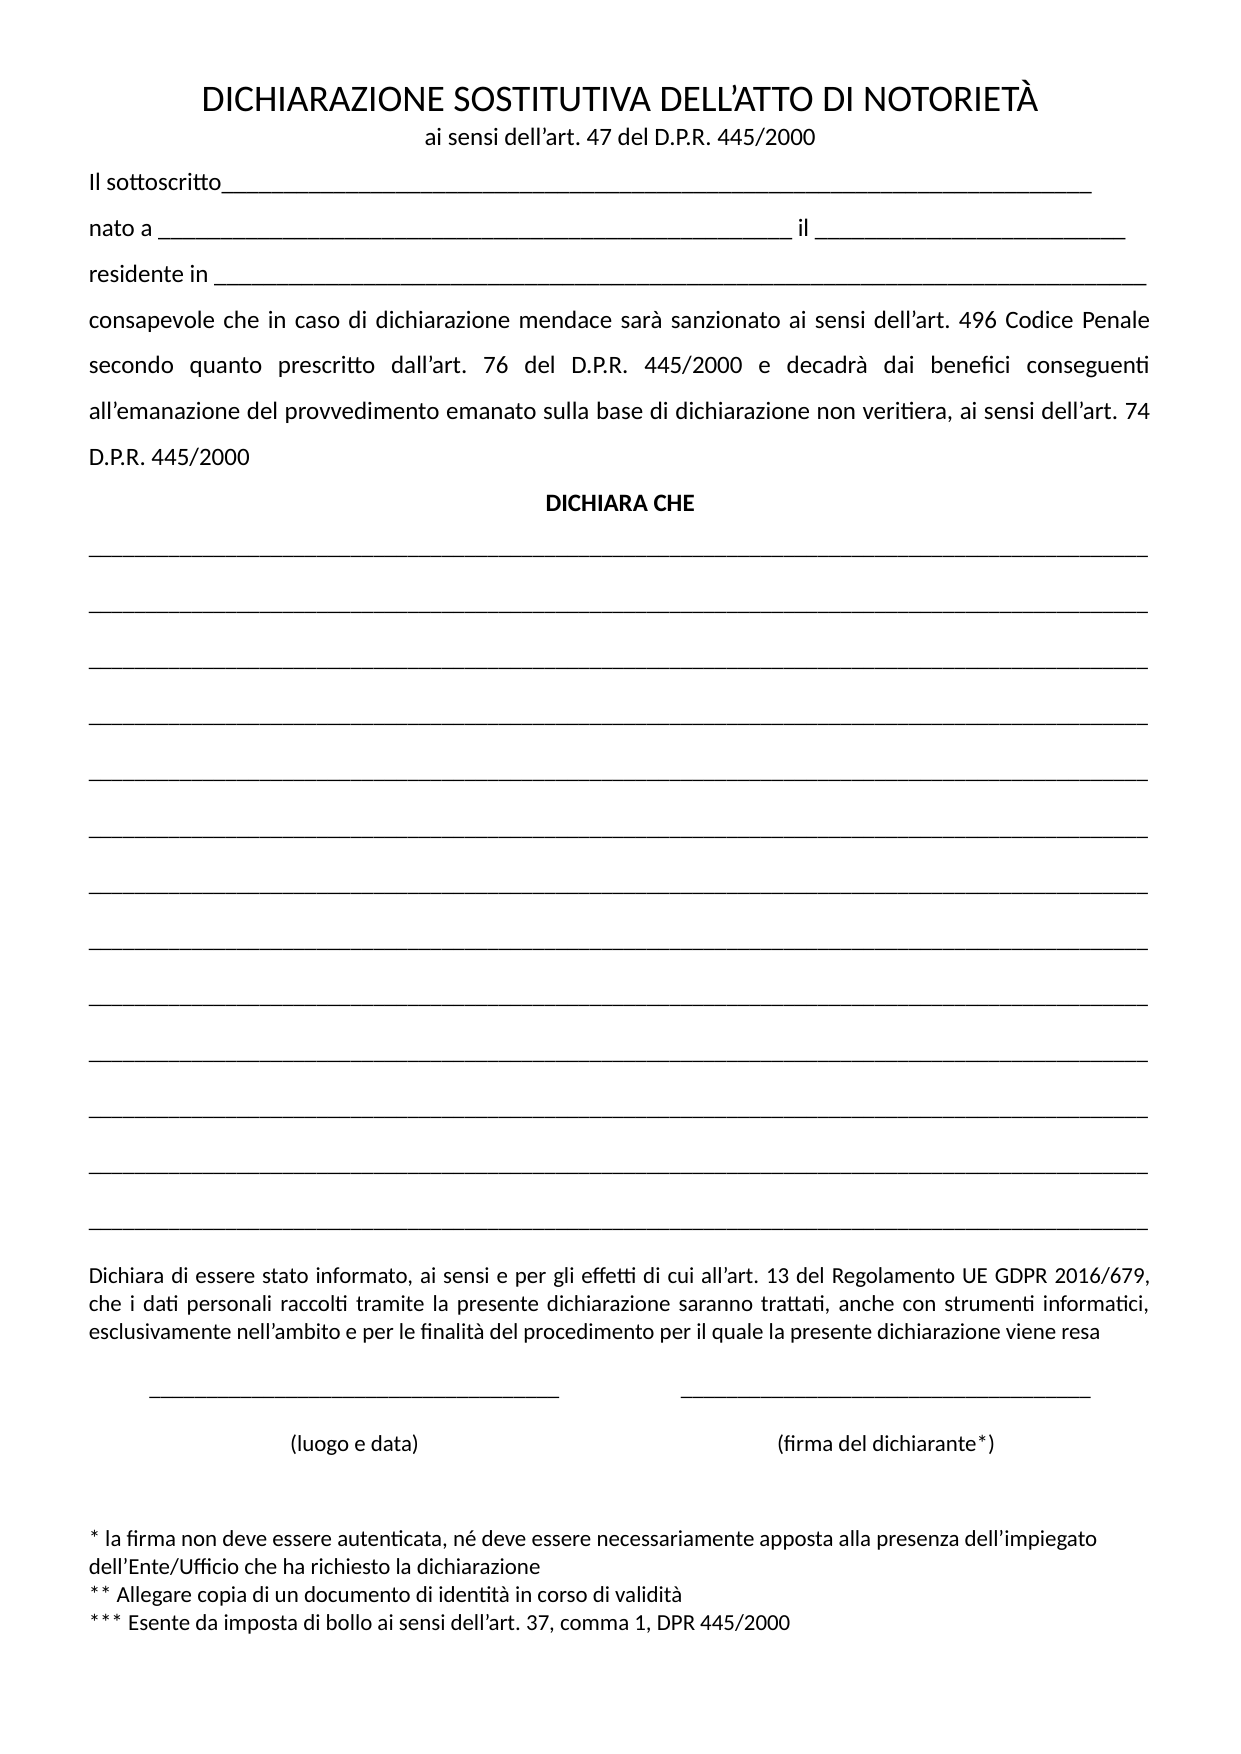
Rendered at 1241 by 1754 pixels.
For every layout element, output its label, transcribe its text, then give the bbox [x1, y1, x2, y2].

text residente in ___________________________________________________________________________ [88, 258, 1152, 288]
text (luogo e data) [88, 1429, 620, 1457]
text DICHIARA CHE [88, 487, 1152, 517]
text ____________________________________ [88, 1373, 620, 1401]
text Il sottoscritto______________________________________________________________________ [88, 167, 1152, 197]
text DICHIARAZIONE SOSTITUTIVA DELL’ATTO DI NOTORIETÀ [88, 75, 1152, 121]
text nato a ___________________________________________________ il _________________________ [88, 212, 1152, 243]
text ____________________________________ [620, 1373, 1152, 1401]
text consapevole che in caso di dichiarazione mendace sarà sanzionato ai sensi dell’art. 496 Codice Penale secondo quanto prescritto dall’art. 76 del D.P.R. 445/2000 e decadrà dai benefici conseguenti all’emanazione del provvedimento emanato sulla base di dichiarazione non veritiera, ai sensi dell’art. 74 D.P.R. 445/2000 [88, 304, 1152, 471]
text Dichiara di essere stato informato, ai sensi e per gli effetti di cui all’art. 13 del Regolamento UE GDPR 2016/679, che i dati personali raccolti tramite la presente dichiarazione saranno trattati, anche con strumenti informatici, esclusivamente nell’ambito e per le finalità del procedimento per il quale la presente dichiarazione viene resa [88, 1261, 1152, 1345]
text _________________________________________________________________________________________________________________________________________________________________________________________________________________________________________________________________________________________________________________________________________________________________________________________________________________________________________________________________________________________________________________________________________________________________________________________________________________________________________________________________________________________________________________________________________________________________________________________________________________________________________________________________________________________________________________________________________________________________________________________________________________________________________________________________________________________________________________________________________________________________________________________________________________________________________________________ [88, 532, 1152, 1233]
text (firma del dichiarante*) [620, 1429, 1152, 1457]
text ai sensi dell’art. 47 del D.P.R. 445/2000 [88, 121, 1152, 151]
